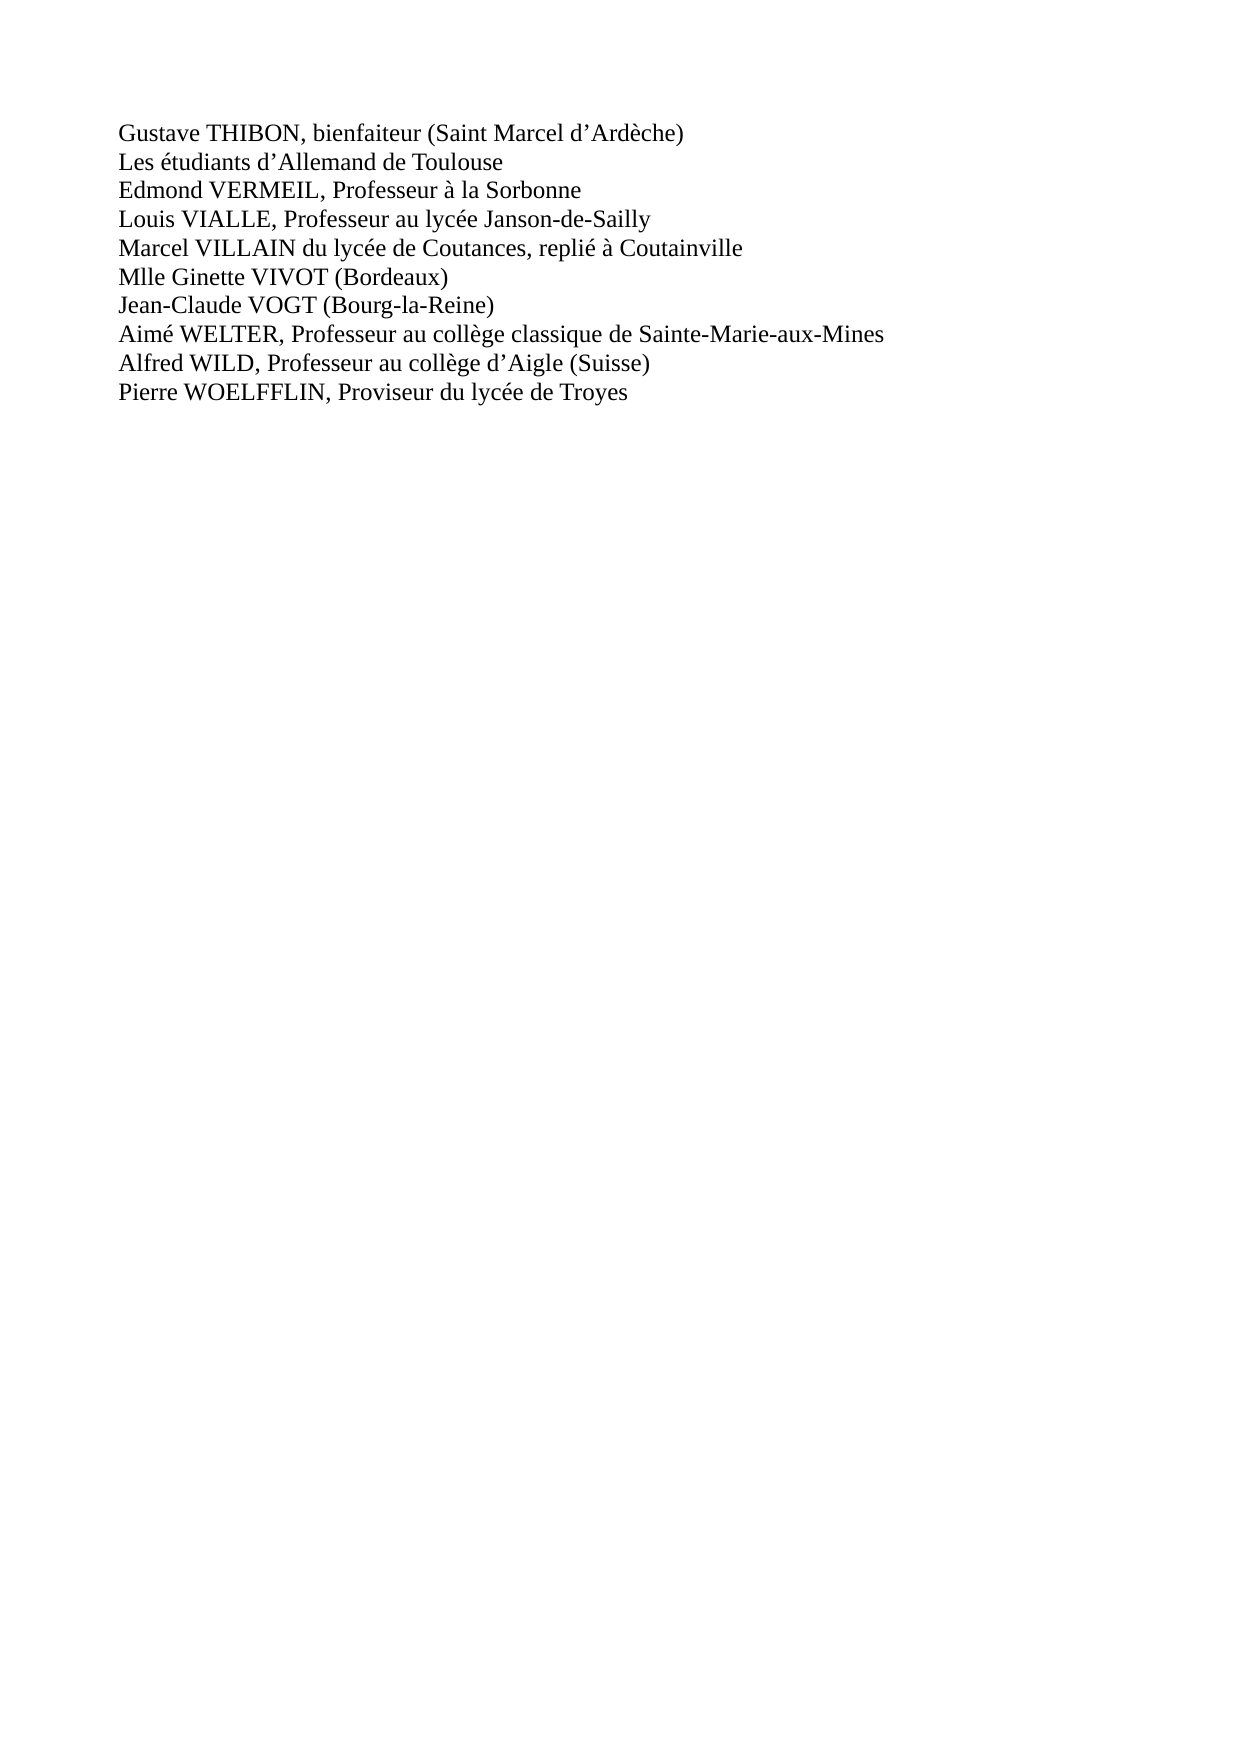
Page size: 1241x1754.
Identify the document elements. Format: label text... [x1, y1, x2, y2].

text Jean-Claude VOGT (Bourg-la-Reine) [118, 291, 1122, 319]
text Les étudiants d’Allemand de Toulouse [118, 147, 1122, 176]
text Gustave THIBON, bienfaiteur (Saint Marcel d’Ardèche) [118, 118, 1122, 147]
text Alfred WILD, Professeur au collège d’Aigle (Suisse) [118, 348, 1122, 377]
text Edmond VERMEIL, Professeur à la Sorbonne [118, 176, 1122, 204]
text Louis VIALLE, Professeur au lycée Janson-de-Sailly [118, 204, 1122, 233]
text Pierre WOELFFLIN, Proviseur du lycée de Troyes [118, 377, 1122, 406]
text Mlle Ginette VIVOT (Bordeaux) [118, 262, 1122, 291]
text Marcel VILLAIN du lycée de Coutances, replié à Coutainville [118, 233, 1122, 262]
text Aimé WELTER, Professeur au collège classique de Sainte-Marie-aux-Mines [118, 319, 1122, 348]
